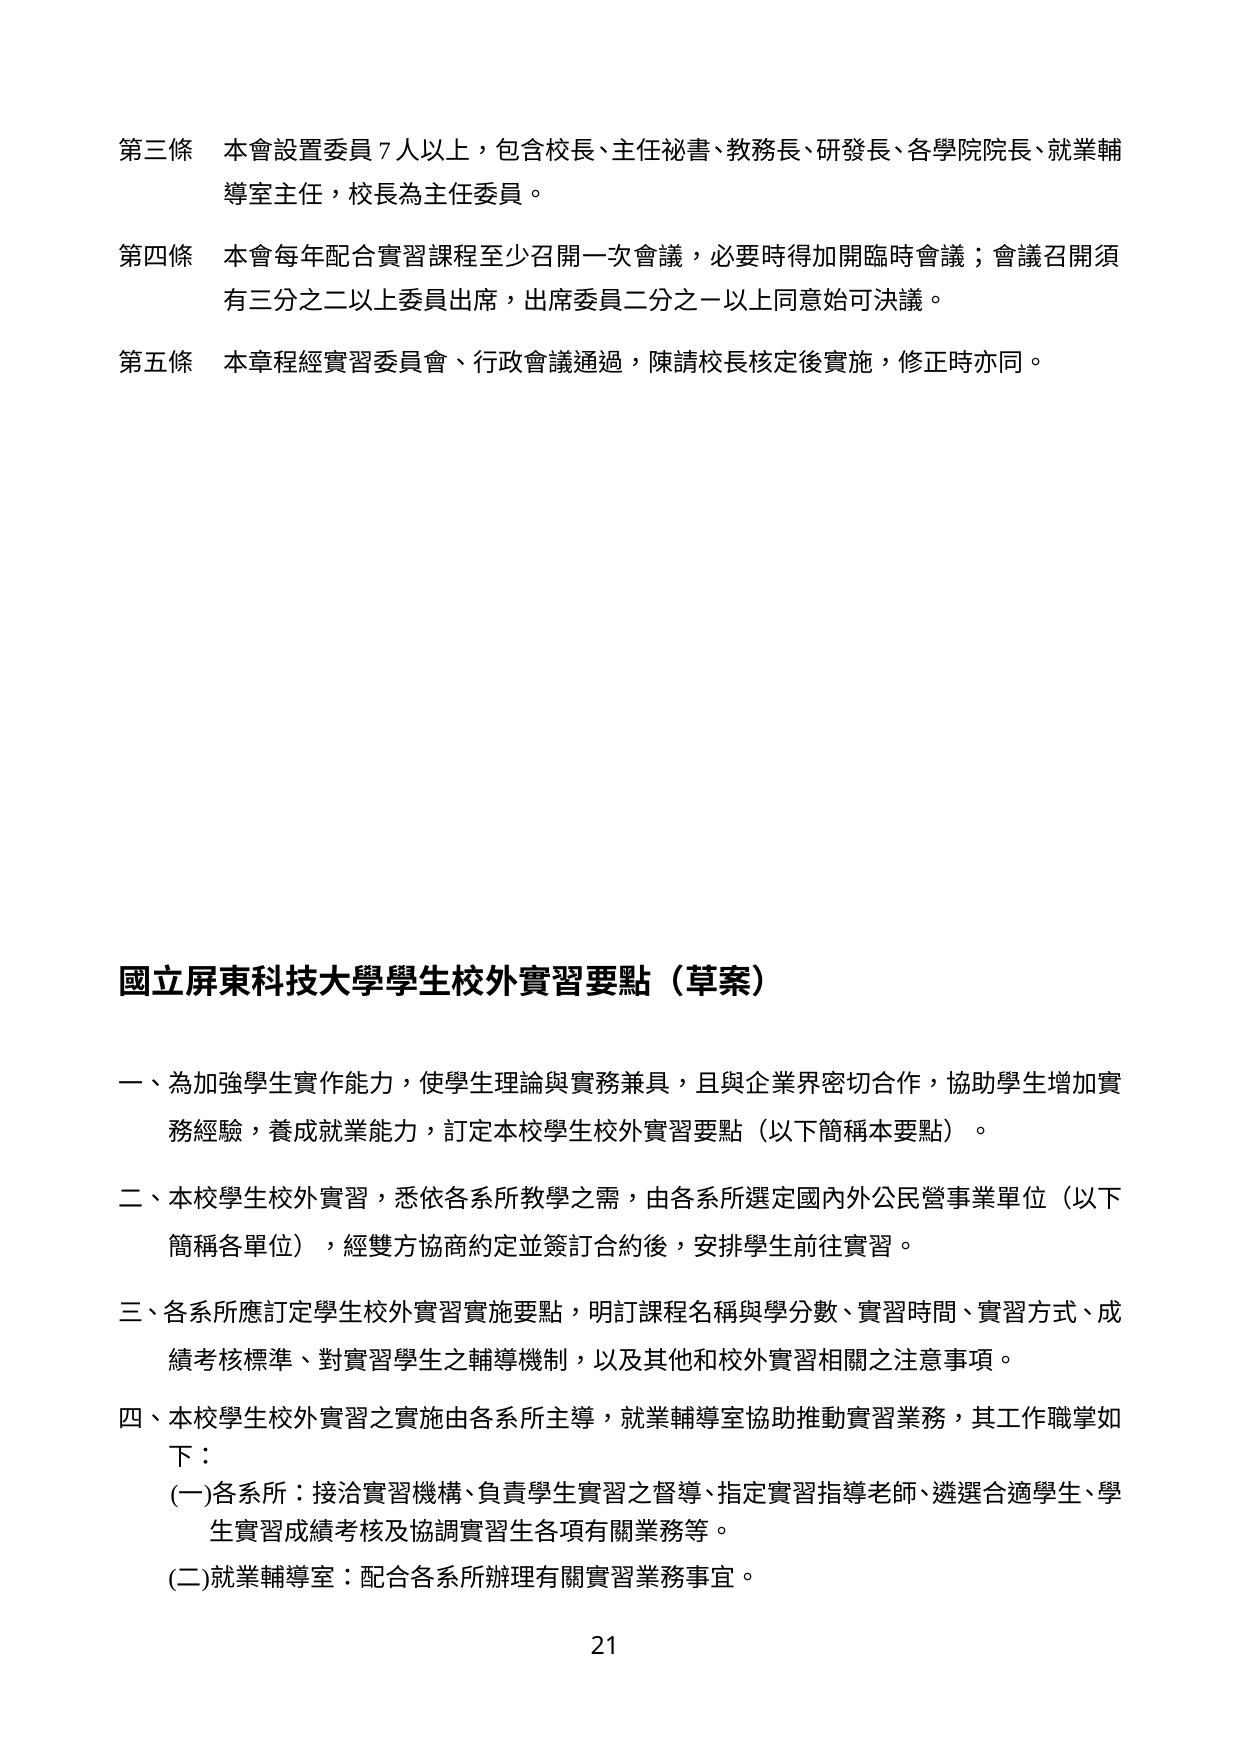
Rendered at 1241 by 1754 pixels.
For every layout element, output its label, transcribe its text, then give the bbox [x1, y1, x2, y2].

text 一、為加強學生實作能力，使學生理論與實務兼具，且與企業界密切合作，協助學生增加實務經驗，養成就業能力，訂定本校學生校外實習要點（以下簡稱本要點）。 [118, 1054, 1122, 1150]
text (一)各系所：接洽實習機構、負責學生實習之督導、指定實習指導老師、遴選合適學生、學生實習成績考核及協調實習生各項有關業務等。 [170, 1473, 1122, 1548]
text 三、各系所應訂定學生校外實習實施要點，明訂課程名稱與學分數、實習時間、實習方式、成績考核標準、對實習學生之輔導機制，以及其他和校外實習相關之注意事項。 [118, 1283, 1122, 1379]
text (二)就業輔導室：配合各系所辦理有關實習業務事宜。 [168, 1548, 1122, 1596]
list 本章程經實習委員會、行政會議通過，陳請校長核定後實施，修正時亦同。 [118, 335, 1122, 379]
list 本會設置委員7人以上，包含校長、主任祕書、教務長、研發長、各學院院長、就業輔導室主任，校長為主任委員。 [118, 123, 1122, 210]
text 四、本校學生校外實習之實施由各系所主導，就業輔導室協助推動實習業務，其工作職掌如下： [118, 1398, 1122, 1473]
text 二、本校學生校外實習，悉依各系所教學之需，由各系所選定國內外公民營事業單位（以下簡稱各單位），經雙方協商約定並簽訂合約後，安排學生前往實習。 [118, 1169, 1122, 1264]
list 本會每年配合實習課程至少召開一次會議，必要時得加開臨時會議；會議召開須有三分之二以上委員出席，出席委員二分之ㄧ以上同意始可決議。 [118, 229, 1122, 317]
text 國立屏東科技大學學生校外實習要點（草案） [118, 942, 1122, 1017]
